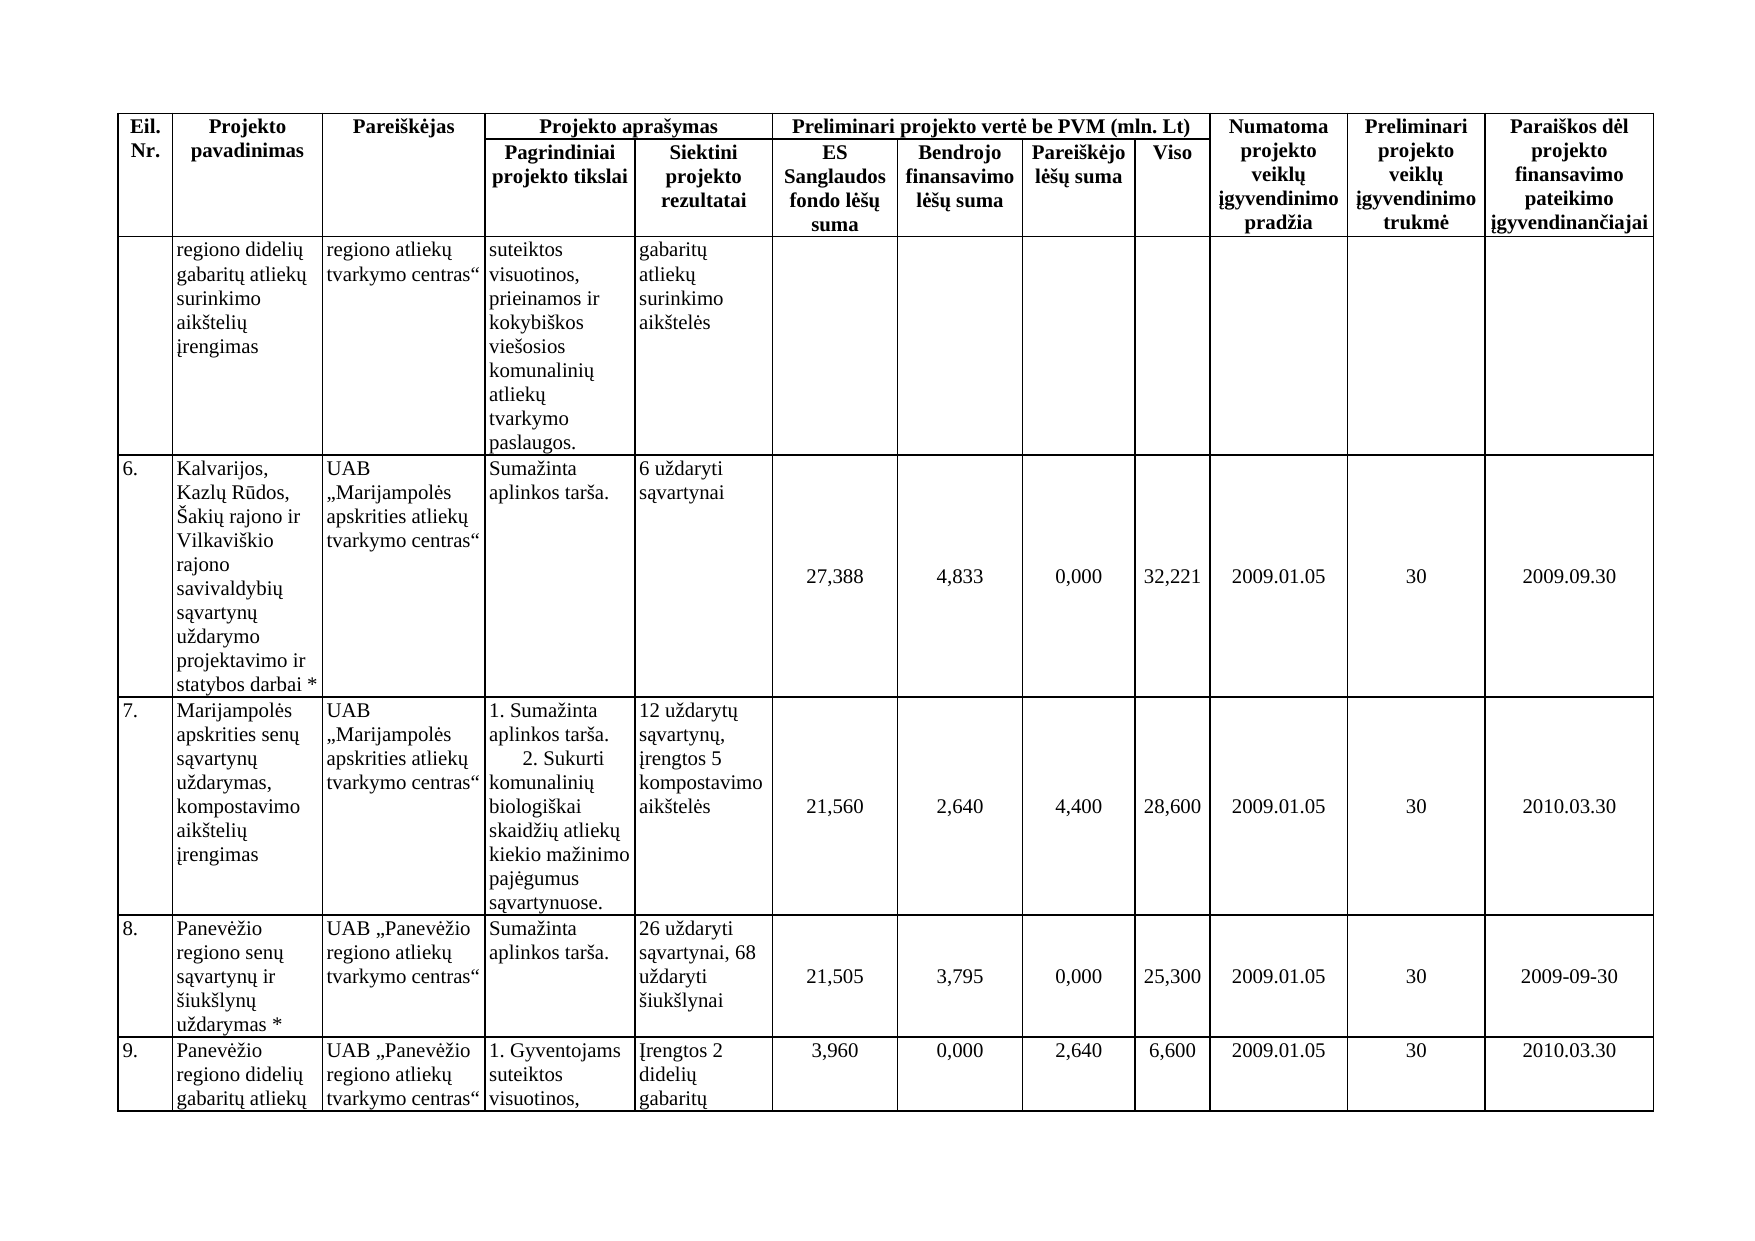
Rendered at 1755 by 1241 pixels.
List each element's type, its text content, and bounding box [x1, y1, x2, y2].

table_cell UAB „Marijampolės apskrities atliekų tvarkymo centras“ [323, 698, 484, 914]
table_cell 6,600 [1136, 1038, 1209, 1110]
table_cell 28,600 [1136, 698, 1209, 914]
table_cell Panevėžio regiono senų sąvartynų ir šiukšlynų uždarymas * [173, 916, 322, 1036]
table_cell 30 [1348, 1038, 1484, 1110]
table_cell [1136, 237, 1209, 454]
table_cell 6. [119, 456, 172, 696]
table_cell 2,640 [898, 698, 1022, 914]
table_cell UAB „Marijampolės apskrities atliekų tvarkymo centras“ [323, 456, 484, 696]
table_cell Sumažinta aplinkos tarša. [486, 456, 634, 696]
table_cell 26 uždaryti sąvartynai, 68 uždaryti šiukšlynai [636, 916, 772, 1036]
table_cell 0,000 [1023, 456, 1134, 696]
table_header Projekto pavadinimas [173, 114, 322, 236]
table_cell 2010.03.30 [1486, 698, 1653, 914]
table_cell 21,505 [773, 916, 897, 1036]
table_header Projekto aprašymas [486, 114, 772, 138]
table_header Preliminari projekto vertė be PVM (mln. Lt) [773, 114, 1209, 138]
table_header Numatoma projekto veiklų įgyvendinimo pradžia (metai/mėnuo/diena) [1211, 114, 1347, 236]
table_cell 8. [119, 916, 172, 1036]
table_cell Įrengtos 2 didelių gabaritų [636, 1038, 772, 1110]
table_cell 7. [119, 698, 172, 914]
table_cell Panevėžio regiono didelių gabaritų atliekų [173, 1038, 322, 1110]
table_cell 0,000 [1023, 916, 1134, 1036]
table_cell [773, 237, 897, 454]
table_cell 2009.01.05 [1211, 237, 1347, 454]
table_header Preliminari projekto veiklų įgyvendinimo trukmė (mėnesiais) [1348, 114, 1484, 236]
table_cell 25,300 [1136, 916, 1209, 1036]
table_cell UAB „Panevėžio regiono atliekų tvarkymo centras“ [323, 1038, 484, 1110]
table_cell 4,833 [898, 456, 1022, 696]
table_cell 12 uždarytų sąvartynų, įrengtos 5 kompostavimo aikštelės [636, 698, 772, 914]
table_cell 21,560 [773, 698, 897, 914]
table_cell 30 [1348, 916, 1484, 1036]
table_cell 0,000 [898, 1038, 1022, 1110]
table_header Paraiškos dėl projekto finansavimo pateikimo įgyvendinančiajai institucijai data (metai/mėnuo/ diena) [1486, 114, 1653, 236]
table_cell 3,960 [773, 1038, 897, 1110]
table_cell [898, 237, 1022, 454]
table_cell 4,400 [1023, 698, 1134, 914]
table_cell 14 [1348, 237, 1484, 454]
table_cell 32,221 [1136, 456, 1209, 696]
table_cell 2010.03.30 [1486, 1038, 1653, 1110]
table_cell Siektini projekto rezultatai [636, 140, 772, 236]
table_cell UAB „Panevėžio regiono atliekų tvarkymo centras“ [323, 916, 484, 1036]
table_cell 2009.01.05 [1211, 456, 1347, 696]
table_cell regiono atliekų tvarkymo centras“ [323, 237, 484, 454]
table_cell Viso [1136, 140, 1209, 236]
table_cell regiono didelių gabaritų atliekų surinkimo aikštelių įrengimas [173, 237, 322, 454]
table_cell suteiktos visuotinos, prieinamos ir kokybiškos viešosios komunalinių atliekų tvarkymo paslaugos. [486, 237, 634, 454]
table_cell Sumažinta aplinkos tarša. [486, 916, 634, 1036]
table_cell gabaritų atliekų surinkimo aikštelės [636, 237, 772, 454]
table_cell 2009.01.05 [1211, 1038, 1347, 1110]
table_cell [119, 237, 172, 454]
table_cell 3,795 [898, 916, 1022, 1036]
table_cell 2009.01.05 [1211, 916, 1347, 1036]
table_cell 1. Gyventojams suteiktos visuotinos, [486, 1038, 634, 1110]
table_cell 30 [1348, 698, 1484, 914]
table_cell Marijampolės apskrities senų sąvartynų uždarymas, kompostavimo aikštelių įrengimas [173, 698, 322, 914]
table_cell ES Sanglaudos fondo lėšų suma [773, 140, 897, 236]
table_cell 2009.01.05 [1211, 698, 1347, 914]
table_cell Pagrindiniai projekto tikslai [486, 140, 634, 236]
table_header Pareiškėjas [323, 114, 484, 236]
table_cell 30 [1348, 456, 1484, 696]
table_cell Pareiškėjo lėšų suma [1023, 140, 1134, 236]
table_header Eil. Nr. [119, 114, 172, 236]
table_cell 27,388 [773, 456, 897, 696]
table_cell 2010.03.30 [1486, 237, 1653, 454]
table_cell 2009-09-30 [1486, 916, 1653, 1036]
table_cell 2,640 [1023, 1038, 1134, 1110]
table_cell 2009.09.30 [1486, 456, 1653, 696]
table_cell 1. Sumažinta aplinkos tarša. 2. Sukurti komunalinių biologiškai skaidžių atliekų kiekio mažinimo pajėgumus sąvartynuose. [486, 698, 634, 914]
table_cell 9. [119, 1038, 172, 1110]
table_cell 6 uždaryti sąvartynai [636, 456, 772, 696]
table_cell Kalvarijos, Kazlų Rūdos, Šakių rajono ir Vilkaviškio rajono savivaldybių sąvartynų uždarymo projektavimo ir statybos darbai * [173, 456, 322, 696]
table_cell Bendrojo finansavimo lėšų suma [898, 140, 1022, 236]
table_cell [1023, 237, 1134, 454]
